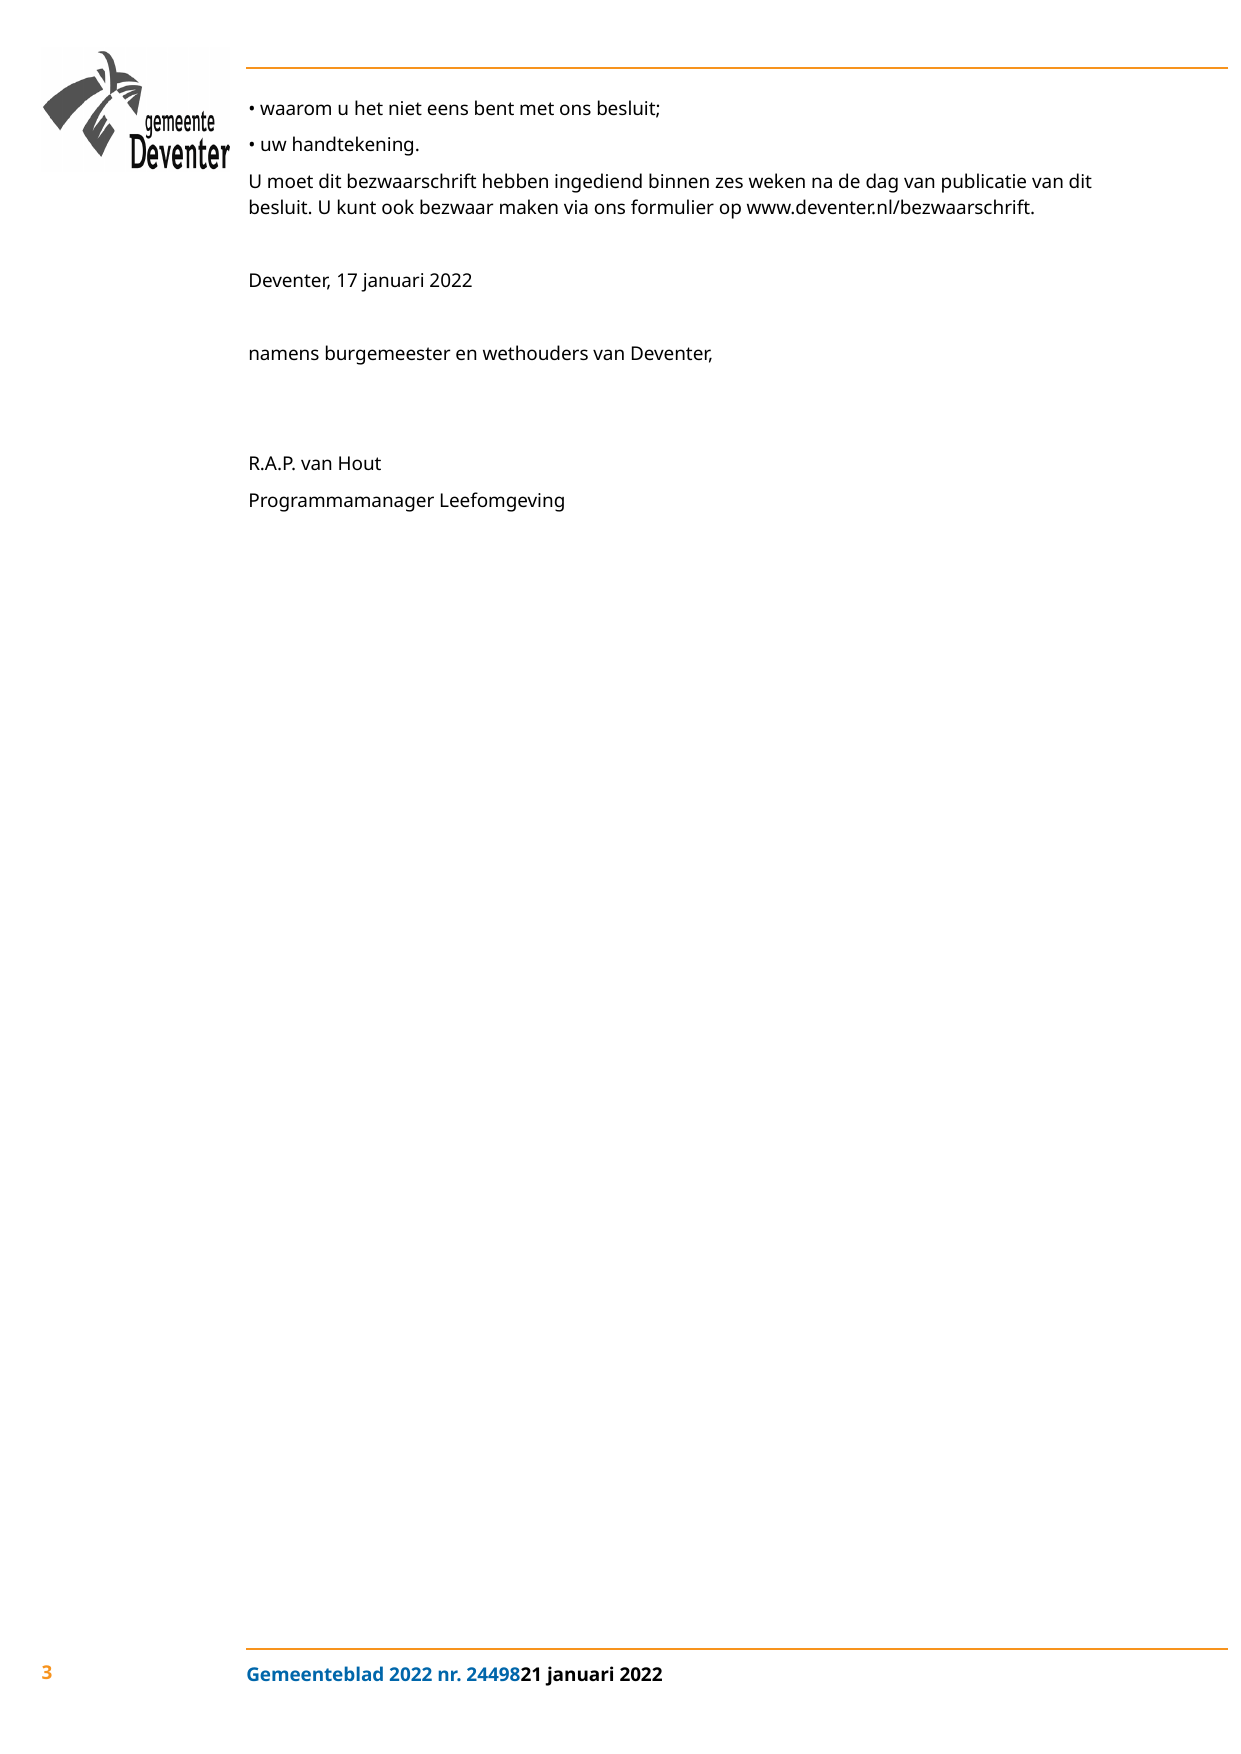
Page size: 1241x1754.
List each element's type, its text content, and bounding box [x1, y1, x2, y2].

text Deventer, 17 januari 2022 [248, 267, 1152, 293]
text • waarom u het niet eens bent met ons besluit; [248, 95, 1152, 121]
text namens burgemeester en wethouders van Deventer, [248, 341, 1152, 366]
picture [41, 47, 231, 172]
text R.A.P. van Hout [248, 451, 1152, 476]
text • uw handtekening. [248, 131, 1152, 157]
text Programmamanager Leefomgeving [248, 487, 1152, 513]
text U moet dit bezwaarschrift hebben ingediend binnen zes weken na de dag van publicatie van dit besluit. U kunt ook bezwaar maken via ons formulier op www.deventer.nl/bezwaarschrift. [248, 168, 1152, 219]
